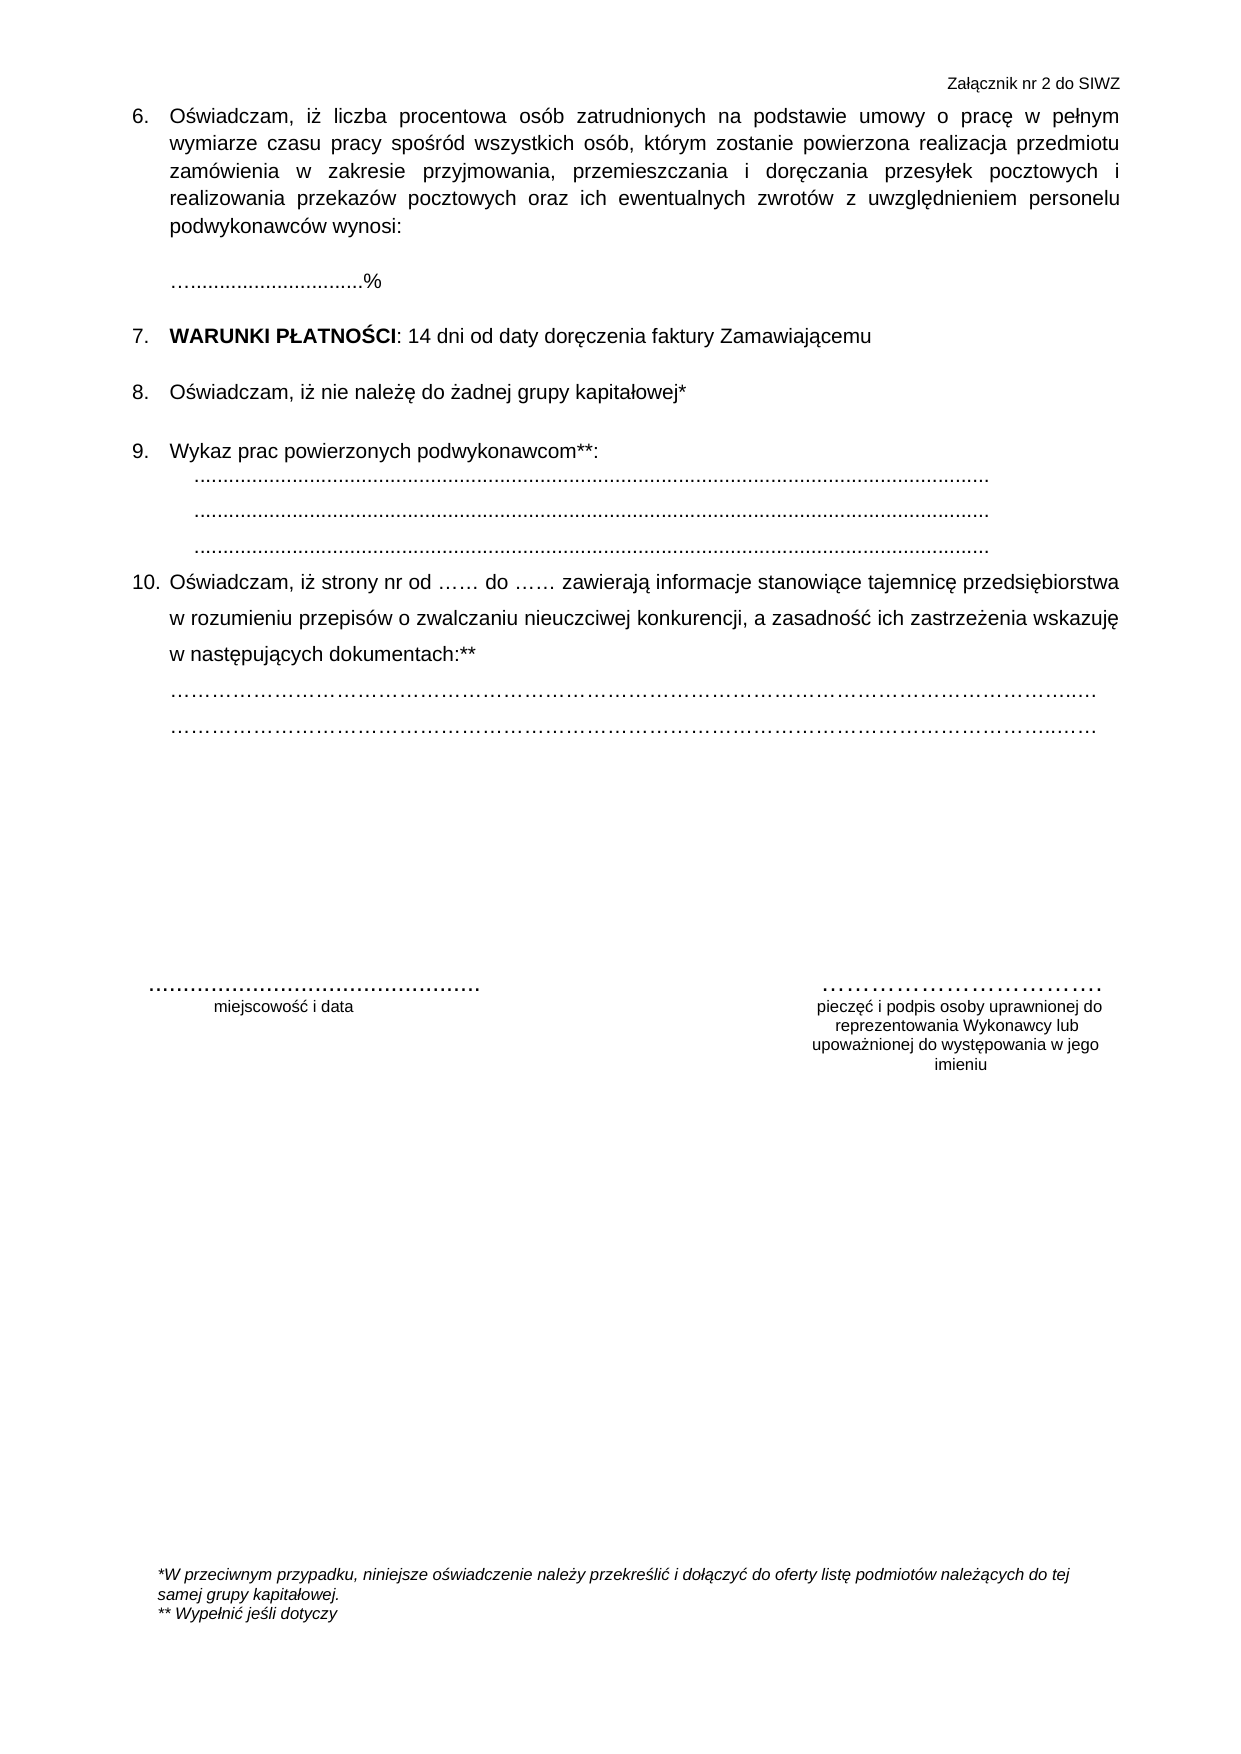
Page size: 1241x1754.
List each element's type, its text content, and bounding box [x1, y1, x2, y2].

text reprezentowania Wykonawcy lub [710, 1016, 1120, 1035]
text .......................................................................................................................................... [132, 498, 1120, 522]
list WARUNKI PŁATNOŚCI: 14 dni od daty doręczenia faktury Zamawiającemu [132, 323, 1120, 347]
text .......................................................................................................................................... [132, 534, 1120, 558]
list Wykaz prac powierzonych podwykonawcom**: [132, 433, 1120, 462]
text miejscowość i data pieczęć i podpis osoby uprawnionej do [214, 997, 1120, 1016]
text …………………………………………………………………………………………………………………..… [169, 678, 1120, 702]
list …..............................% [132, 268, 1120, 292]
text imieniu [814, 1054, 1120, 1073]
text ………………………………………………………………………………………………………………..…… [169, 714, 1120, 738]
list Oświadczam, iż nie należę do żadnej grupy kapitałowej* [132, 375, 1120, 404]
text upoważnionej do występowania w jego [120, 1035, 1120, 1054]
list Oświadczam, iż strony nr od …… do …… zawierają informacje stanowiące tajemnicę przedsiębiorstwa w rozumieniu przepisów o zwalczaniu nieuczciwej konkurencji, a zasadność ich zastrzeżenia wskazuję w następujących dokumentach:** [132, 570, 1120, 666]
text .......................................................................................................................................... [132, 462, 1120, 486]
text ................................................ ……………………………. [120, 968, 1120, 997]
list Oświadczam, iż liczba procentowa osób zatrudnionych na podstawie umowy o pracę w pełnym wymiarze czasu pracy spośród wszystkich osób, którym zostanie powierzona realizacja przedmiotu zamówienia w zakresie przyjmowania, przemieszczania i doręczania przesyłek pocztowych i realizowania przekazów pocztowych oraz ich ewentualnych zwrotów z uwzględnieniem personelu podwykonawców wynosi: [132, 103, 1120, 237]
